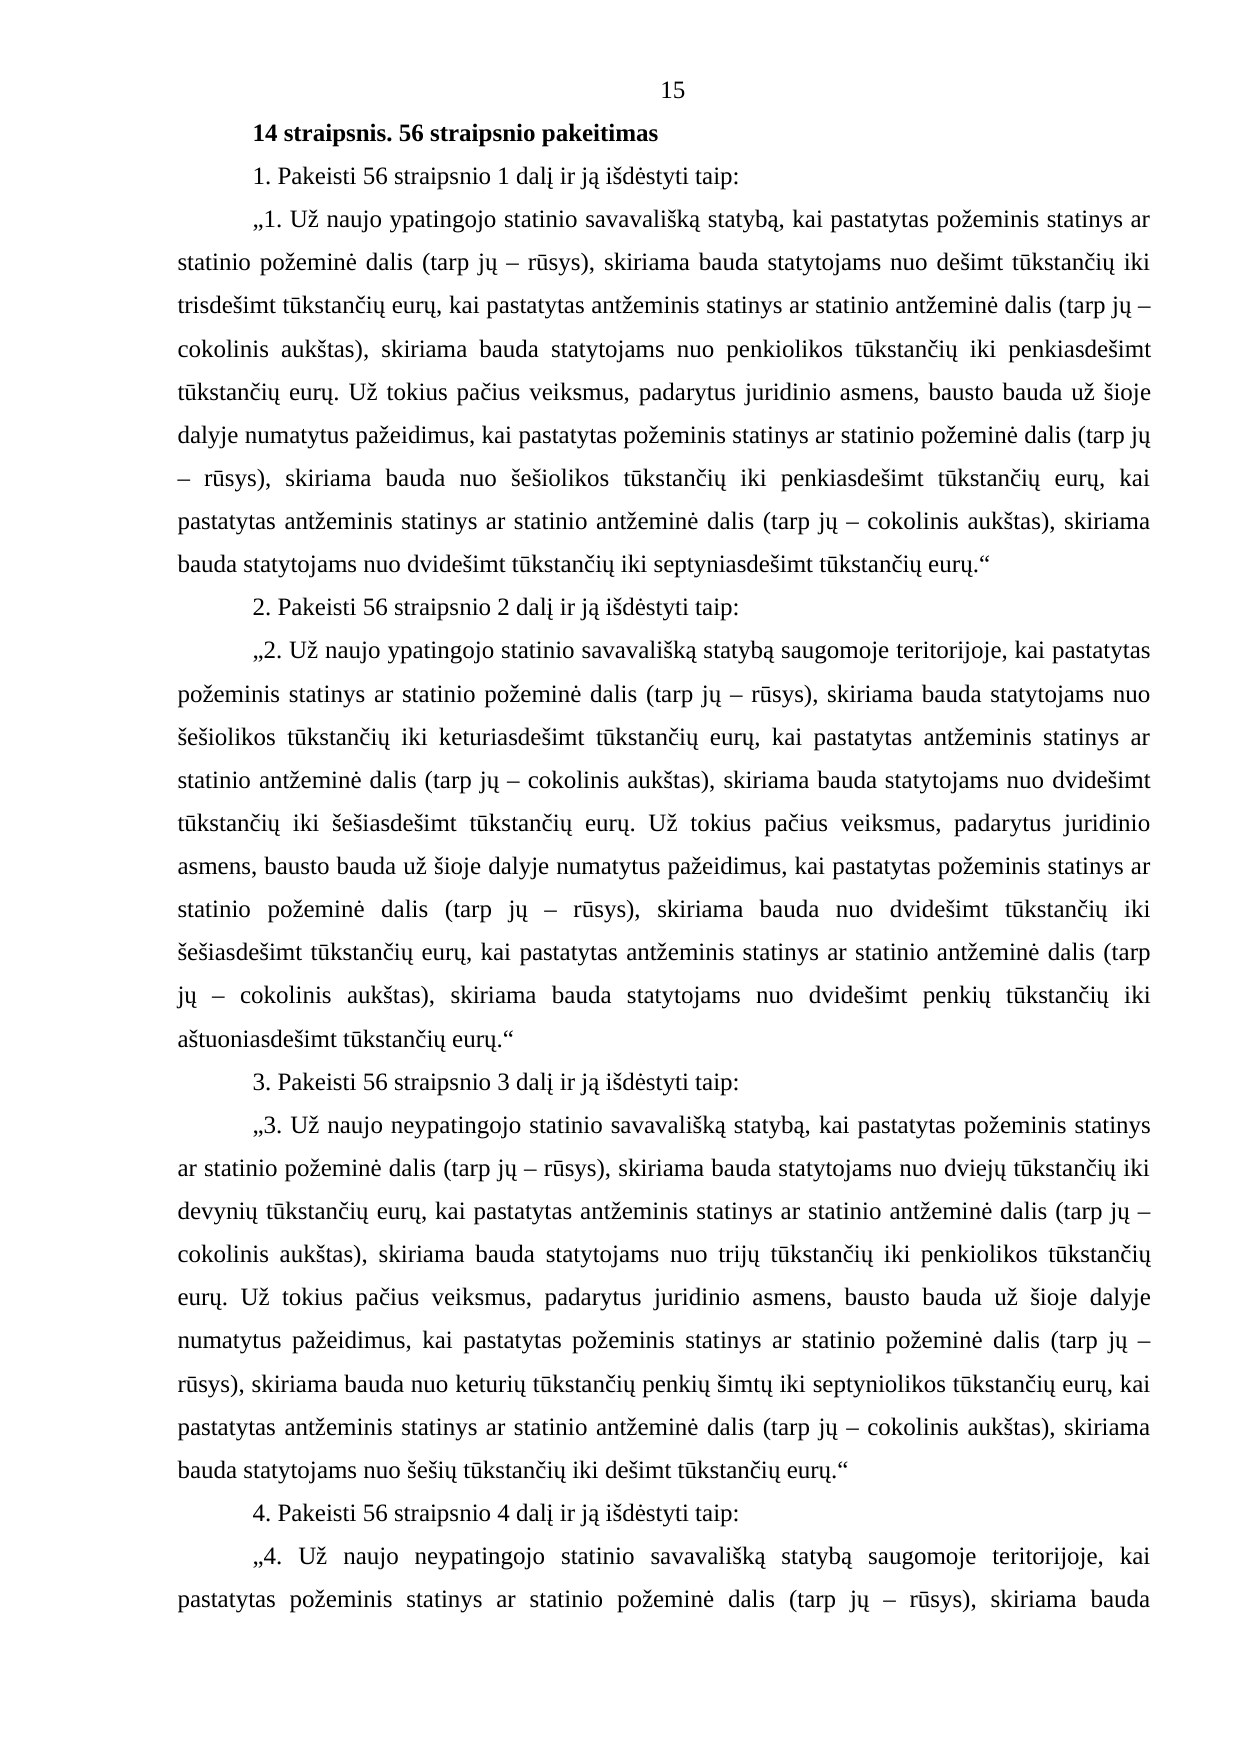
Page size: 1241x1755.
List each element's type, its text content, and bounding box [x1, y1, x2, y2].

text „1. Už naujo ypatingojo statinio savavališką statybą, kai pastatytas požeminis statinys ar statinio požeminė dalis (tarp jų – rūsys), skiriama bauda statytojams nuo dešimt tūkstančių iki trisdešimt tūkstančių eurų, kai pastatytas antžeminis statinys ar statinio antžeminė dalis (tarp jų – cokolinis aukštas), skiriama bauda statytojams nuo penkiolikos tūkstančių iki penkiasdešimt tūkstančių eurų. Už tokius pačius veiksmus, padarytus juridinio asmens, bausto bauda už šioje dalyje numatytus pažeidimus, kai pastatytas požeminis statinys ar statinio požeminė dalis (tarp jų – rūsys), skiriama bauda nuo šešiolikos tūkstančių iki penkiasdešimt tūkstančių eurų, kai pastatytas antžeminis statinys ar statinio antžeminė dalis (tarp jų – cokolinis aukštas), skiriama bauda statytojams nuo dvidešimt tūkstančių iki septyniasdešimt tūkstančių eurų.“ [177, 204, 1152, 578]
text 2. Pakeisti 56 straipsnio 2 dalį ir ją išdėstyti taip: [177, 592, 1152, 621]
text 4. Pakeisti 56 straipsnio 4 dalį ir ją išdėstyti taip: [177, 1498, 1152, 1527]
text 14 straipsnis. 56 straipsnio pakeitimas [177, 118, 1152, 147]
text „2. Už naujo ypatingojo statinio savavališką statybą saugomoje teritorijoje, kai pastatytas požeminis statinys ar statinio požeminė dalis (tarp jų – rūsys), skiriama bauda statytojams nuo šešiolikos tūkstančių iki keturiasdešimt tūkstančių eurų, kai pastatytas antžeminis statinys ar statinio antžeminė dalis (tarp jų – cokolinis aukštas), skiriama bauda statytojams nuo dvidešimt tūkstančių iki šešiasdešimt tūkstančių eurų. Už tokius pačius veiksmus, padarytus juridinio asmens, bausto bauda už šioje dalyje numatytus pažeidimus, kai pastatytas požeminis statinys ar statinio požeminė dalis (tarp jų – rūsys), skiriama bauda nuo dvidešimt tūkstančių iki šešiasdešimt tūkstančių eurų, kai pastatytas antžeminis statinys ar statinio antžeminė dalis (tarp jų – cokolinis aukštas), skiriama bauda statytojams nuo dvidešimt penkių tūkstančių iki aštuoniasdešimt tūkstančių eurų.“ [177, 636, 1152, 1052]
text 3. Pakeisti 56 straipsnio 3 dalį ir ją išdėstyti taip: [177, 1067, 1152, 1096]
text „4. Už naujo neypatingojo statinio savavališką statybą saugomoje teritorijoje, kai pastatytas požeminis statinys ar statinio požeminė dalis (tarp jų – rūsys), skiriama bauda [177, 1541, 1152, 1613]
text 1. Pakeisti 56 straipsnio 1 dalį ir ją išdėstyti taip: [177, 161, 1152, 190]
text „3. Už naujo neypatingojo statinio savavališką statybą, kai pastatytas požeminis statinys ar statinio požeminė dalis (tarp jų – rūsys), skiriama bauda statytojams nuo dviejų tūkstančių iki devynių tūkstančių eurų, kai pastatytas antžeminis statinys ar statinio antžeminė dalis (tarp jų – cokolinis aukštas), skiriama bauda statytojams nuo trijų tūkstančių iki penkiolikos tūkstančių eurų. Už tokius pačius veiksmus, padarytus juridinio asmens, bausto bauda už šioje dalyje numatytus pažeidimus, kai pastatytas požeminis statinys ar statinio požeminė dalis (tarp jų – rūsys), skiriama bauda nuo keturių tūkstančių penkių šimtų iki septyniolikos tūkstančių eurų, kai pastatytas antžeminis statinys ar statinio antžeminė dalis (tarp jų – cokolinis aukštas), skiriama bauda statytojams nuo šešių tūkstančių iki dešimt tūkstančių eurų.“ [177, 1110, 1152, 1484]
